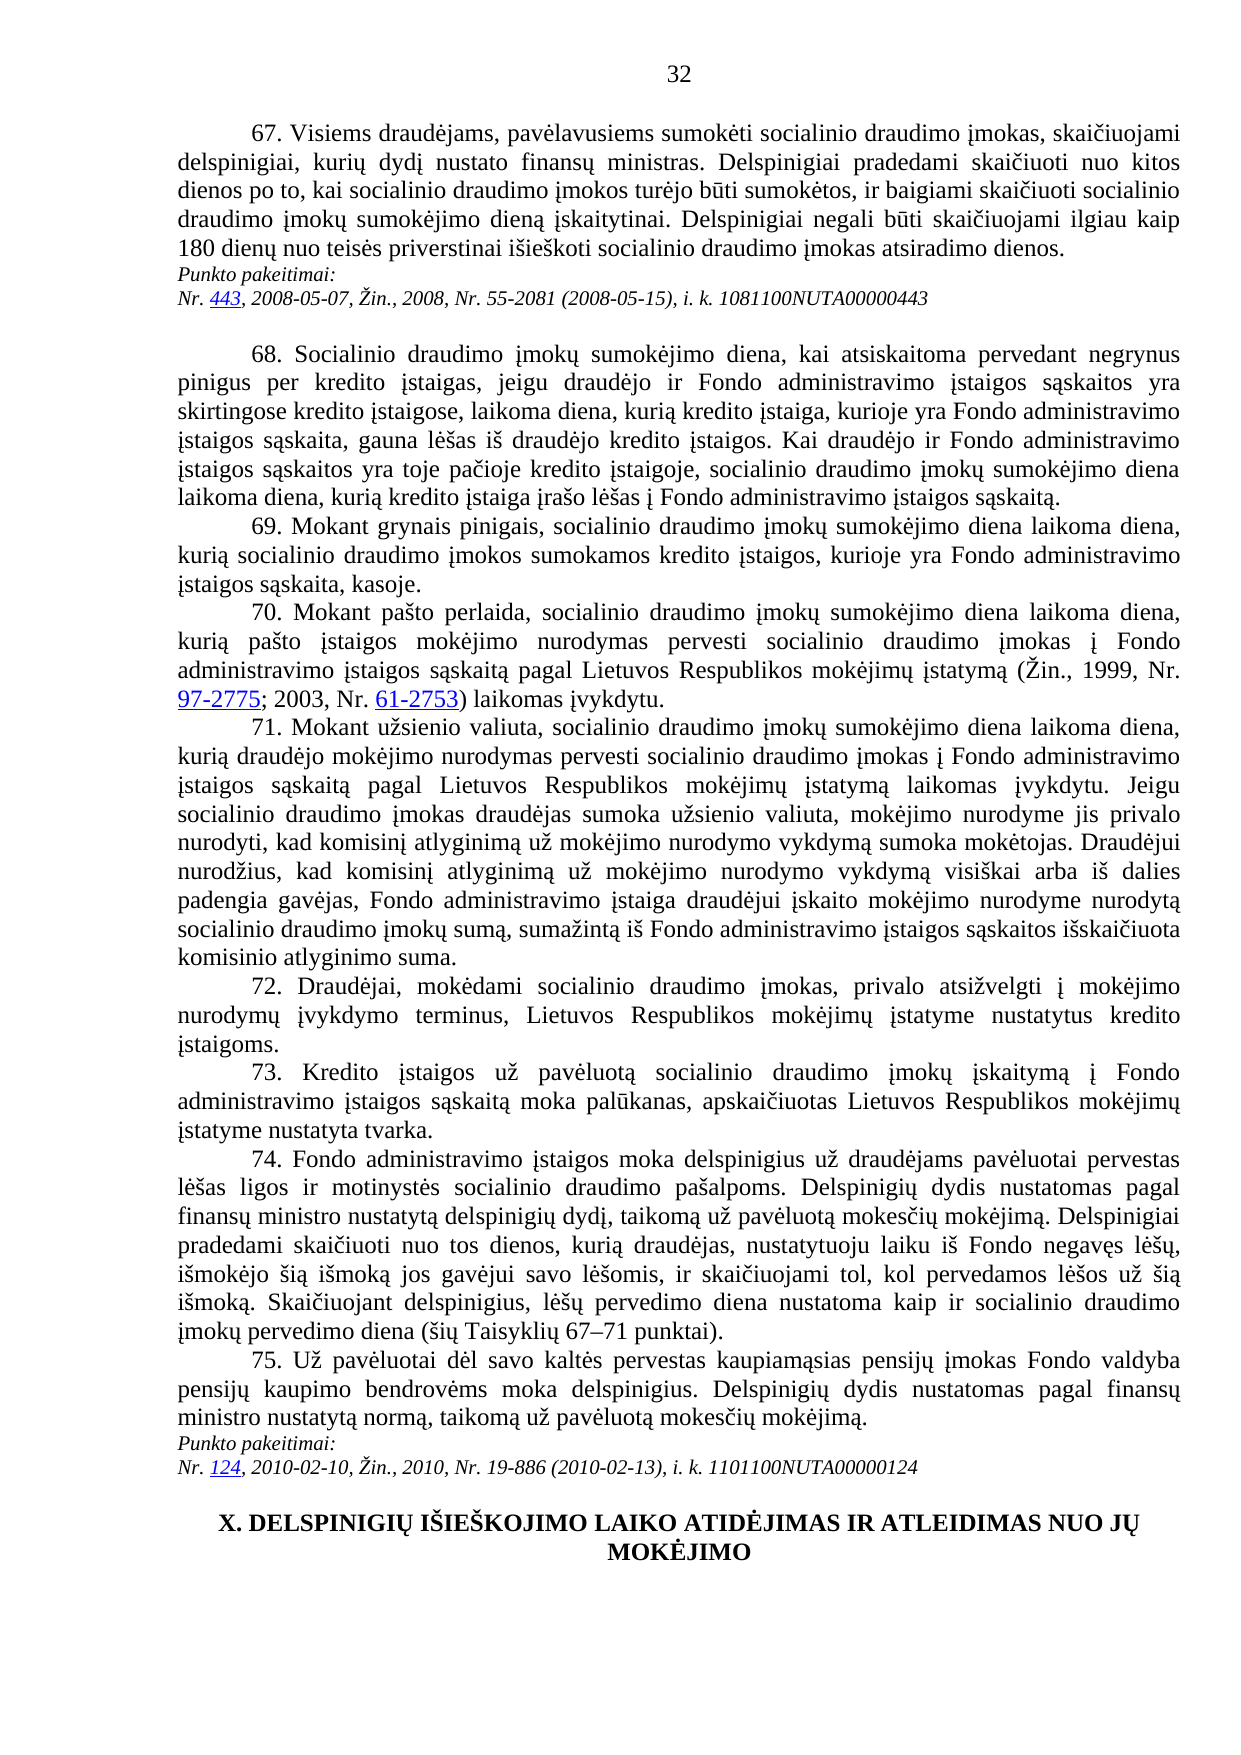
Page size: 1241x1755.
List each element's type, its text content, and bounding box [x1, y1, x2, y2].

text X. DELSPINIGIŲ IŠIEŠKOJIMO LAIKO ATIDĖJIMAS IR ATLEIDIMAS NUO JŲ MOKĖJIMO [177, 1508, 1181, 1566]
text Punkto pakeitimai: [177, 1431, 1181, 1455]
text 74. Fondo administravimo įstaigos moka delspinigius už draudėjams pavėluotai pervestas lėšas ligos ir motinystės socialinio draudimo pašalpoms. Delspinigių dydis nustatomas pagal finansų ministro nustatytą delspinigių dydį, taikomą už pavėluotą mokesčių mokėjimą. Delspinigiai pradedami skaičiuoti nuo tos dienos, kurią draudėjas, nustatytuoju laiku iš Fondo negavęs lėšų, išmokėjo šią išmoką jos gavėjui savo lėšomis, ir skaičiuojami tol, kol pervedamos lėšos už šią išmoką. Skaičiuojant delspinigius, lėšų pervedimo diena nustatoma kaip ir socialinio draudimo įmokų pervedimo diena (šių Taisyklių 67–71 punktai). [177, 1144, 1181, 1345]
text 75. Už pavėluotai dėl savo kaltės pervestas kaupiamąsias pensijų įmokas Fondo valdyba pensijų kaupimo bendrovėms moka delspinigius. Delspinigių dydis nustatomas pagal finansų ministro nustatytą normą, taikomą už pavėluotą mokesčių mokėjimą. [177, 1345, 1181, 1431]
text Nr. 124, 2010-02-10, Žin., 2010, Nr. 19-886 (2010-02-13), i. k. 1101100NUTA00000124 [177, 1455, 1181, 1479]
text 69. Mokant grynais pinigais, socialinio draudimo įmokų sumokėjimo diena laikoma diena, kurią socialinio draudimo įmokos sumokamos kredito įstaigos, kurioje yra Fondo administravimo įstaigos sąskaita, kasoje. [177, 511, 1181, 597]
text Punkto pakeitimai: [177, 262, 1181, 286]
text 68. Socialinio draudimo įmokų sumokėjimo diena, kai atsiskaitoma pervedant negrynus pinigus per kredito įstaigas, jeigu draudėjo ir Fondo administravimo įstaigos sąskaitos yra skirtingose kredito įstaigose, laikoma diena, kurią kredito įstaiga, kurioje yra Fondo administravimo įstaigos sąskaita, gauna lėšas iš draudėjo kredito įstaigos. Kai draudėjo ir Fondo administravimo įstaigos sąskaitos yra toje pačioje kredito įstaigoje, socialinio draudimo įmokų sumokėjimo diena laikoma diena, kurią kredito įstaiga įrašo lėšas į Fondo administravimo įstaigos sąskaitą. [177, 339, 1181, 511]
text 73. Kredito įstaigos už pavėluotą socialinio draudimo įmokų įskaitymą į Fondo administravimo įstaigos sąskaitą moka palūkanas, apskaičiuotas Lietuvos Respublikos mokėjimų įstatyme nustatyta tvarka. [177, 1057, 1181, 1144]
text 72. Draudėjai, mokėdami socialinio draudimo įmokas, privalo atsižvelgti į mokėjimo nurodymų įvykdymo terminus, Lietuvos Respublikos mokėjimų įstatyme nustatytus kredito įstaigoms. [177, 971, 1181, 1057]
text 70. Mokant pašto perlaida, socialinio draudimo įmokų sumokėjimo diena laikoma diena, kurią pašto įstaigos mokėjimo nurodymas pervesti socialinio draudimo įmokas į Fondo administravimo įstaigos sąskaitą pagal Lietuvos Respublikos mokėjimų įstatymą (Žin., 1999, Nr. 97-2775; 2003, Nr. 61-2753) laikomas įvykdytu. [177, 597, 1181, 712]
text Nr. 443, 2008-05-07, Žin., 2008, Nr. 55-2081 (2008-05-15), i. k. 1081100NUTA00000443 [177, 286, 1181, 310]
text 67. Visiems draudėjams, pavėlavusiems sumokėti socialinio draudimo įmokas, skaičiuojami delspinigiai, kurių dydį nustato finansų ministras. Delspinigiai pradedami skaičiuoti nuo kitos dienos po to, kai socialinio draudimo įmokos turėjo būti sumokėtos, ir baigiami skaičiuoti socialinio draudimo įmokų sumokėjimo dieną įskaitytinai. Delspinigiai negali būti skaičiuojami ilgiau kaip 180 dienų nuo teisės priverstinai išieškoti socialinio draudimo įmokas atsiradimo dienos. [177, 118, 1181, 262]
text 71. Mokant užsienio valiuta, socialinio draudimo įmokų sumokėjimo diena laikoma diena, kurią draudėjo mokėjimo nurodymas pervesti socialinio draudimo įmokas į Fondo administravimo įstaigos sąskaitą pagal Lietuvos Respublikos mokėjimų įstatymą laikomas įvykdytu. Jeigu socialinio draudimo įmokas draudėjas sumoka užsienio valiuta, mokėjimo nurodyme jis privalo nurodyti, kad komisinį atlyginimą už mokėjimo nurodymo vykdymą sumoka mokėtojas. Draudėjui nurodžius, kad komisinį atlyginimą už mokėjimo nurodymo vykdymą visiškai arba iš dalies padengia gavėjas, Fondo administravimo įstaiga draudėjui įskaito mokėjimo nurodyme nurodytą socialinio draudimo įmokų sumą, sumažintą iš Fondo administravimo įstaigos sąskaitos išskaičiuota komisinio atlyginimo suma. [177, 712, 1181, 971]
